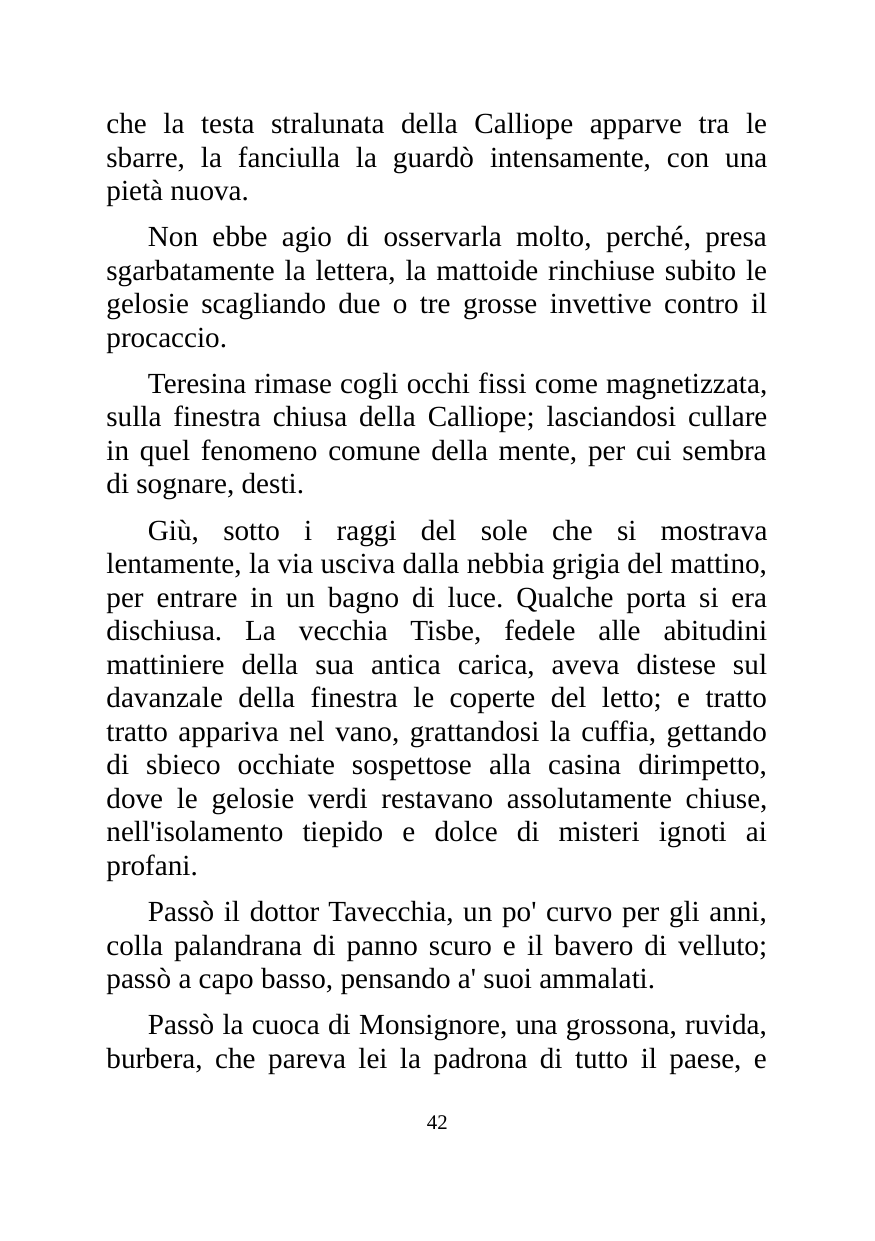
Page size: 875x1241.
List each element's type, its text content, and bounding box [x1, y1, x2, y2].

text Passò il dottor Tavecchia, un po' curvo per gli anni, colla palandrana di panno scuro e il bavero di velluto; passò a capo basso, pensando a' suoi ammalati. [106, 894, 768, 995]
text Non ebbe agio di osservarla molto, perché, presa sgarbatamente la lettera, la mattoide rinchiuse subito le gelosie scagliando due o tre grosse invettive contro il procaccio. [106, 219, 768, 353]
text che la testa stralunata della Calliope apparve tra le sbarre, la fanciulla la guardò intensamente, con una pietà nuova. [106, 106, 768, 207]
text Teresina rimase cogli occhi fissi come magnetizzata, sulla finestra chiusa della Calliope; lasciandosi cullare in quel fenomeno comune della mente, per cui sembra di sognare, desti. [106, 366, 768, 500]
text Passò la cuoca di Monsignore, una grossona, ruvida, burbera, che pareva lei la padrona di tutto il paese, e [106, 1007, 768, 1074]
text Giù, sotto i raggi del sole che si mostrava lentamente, la via usciva dalla nebbia grigia del mattino, per entrare in un bagno di luce. Qualche porta si era dischiusa. La vecchia Tisbe, fedele alle abitudini mattiniere della sua antica carica, aveva distese sul davanzale della finestra le coperte del letto; e tratto tratto appariva nel vano, grattandosi la cuffia, gettando di sbieco occhiate sospettose alla casina dirimpetto, dove le gelosie verdi restavano assolutamente chiuse, nell'isolamento tiepido e dolce di misteri ignoti ai profani. [106, 513, 768, 882]
